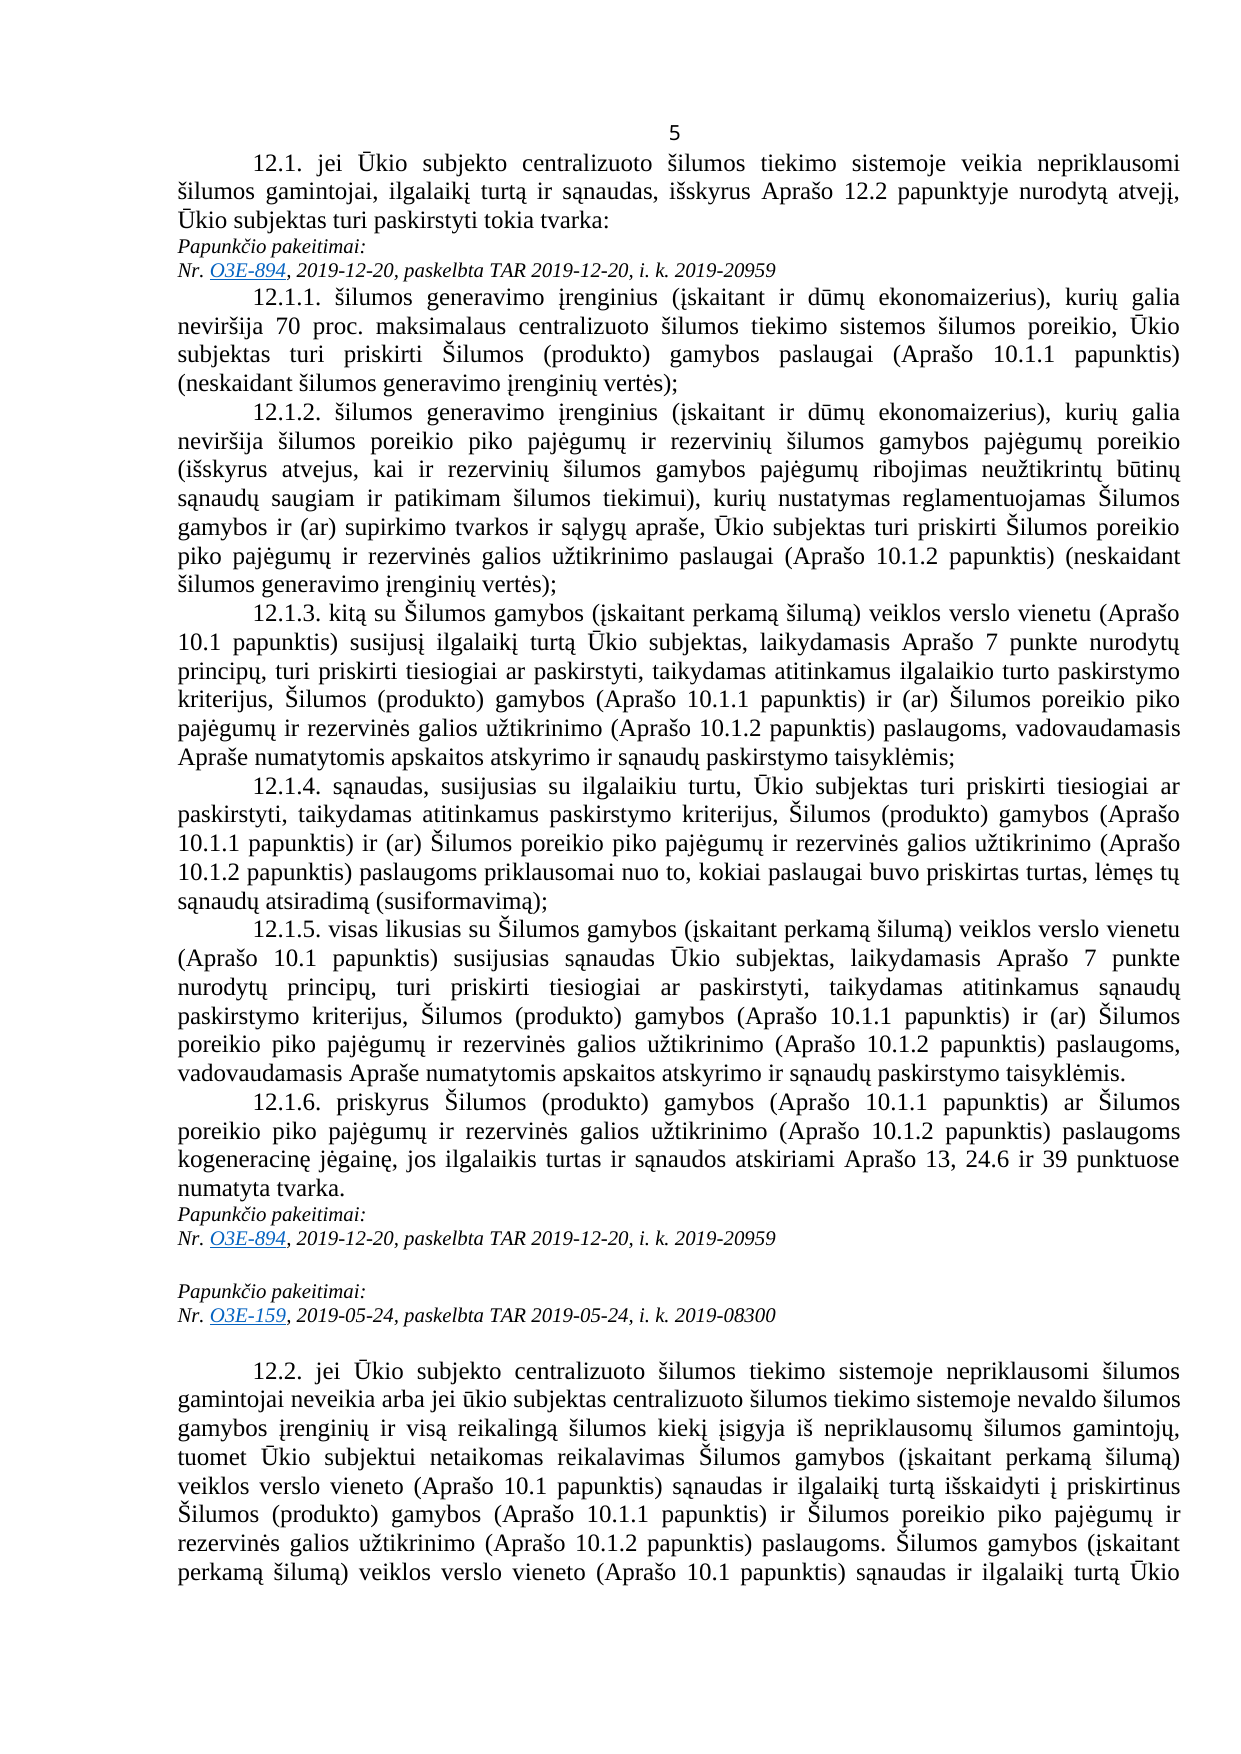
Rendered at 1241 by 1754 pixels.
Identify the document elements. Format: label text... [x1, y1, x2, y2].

text 12.1.3. kitą su Šilumos gamybos (įskaitant perkamą šilumą) veiklos verslo vienetu (Aprašo 10.1 papunktis) susijusį ilgalaikį turtą Ūkio subjektas, laikydamasis Aprašo 7 punkte nurodytų principų, turi priskirti tiesiogiai ar paskirstyti, taikydamas atitinkamus ilgalaikio turto paskirstymo kriterijus, Šilumos (produkto) gamybos (Aprašo 10.1.1 papunktis) ir (ar) Šilumos poreikio piko pajėgumų ir rezervinės galios užtikrinimo (Aprašo 10.1.2 papunktis) paslaugoms, vadovaudamasis Apraše numatytomis apskaitos atskyrimo ir sąnaudų paskirstymo taisyklėmis; [177, 598, 1181, 771]
text Nr. O3E-159, 2019-05-24, paskelbta TAR 2019-05-24, i. k. 2019-08300 [177, 1303, 1181, 1327]
text 12.1. jei Ūkio subjekto centralizuoto šilumos tiekimo sistemoje veikia nepriklausomi šilumos gamintojai, ilgalaikį turtą ir sąnaudas, išskyrus Aprašo 12.2 papunktyje nurodytą atvejį, Ūkio subjektas turi paskirstyti tokia tvarka: [177, 148, 1181, 234]
text 12.1.6. priskyrus Šilumos (produkto) gamybos (Aprašo 10.1.1 papunktis) ar Šilumos poreikio piko pajėgumų ir rezervinės galios užtikrinimo (Aprašo 10.1.2 papunktis) paslaugoms kogeneracinę jėgainę, jos ilgalaikis turtas ir sąnaudos atskiriami Aprašo 13, 24.6 ir 39 punktuose numatyta tvarka. [177, 1087, 1181, 1202]
text 12.1.2. šilumos generavimo įrenginius (įskaitant ir dūmų ekonomaizerius), kurių galia neviršija šilumos poreikio piko pajėgumų ir rezervinių šilumos gamybos pajėgumų poreikio (išskyrus atvejus, kai ir rezervinių šilumos gamybos pajėgumų ribojimas neužtikrintų būtinų sąnaudų saugiam ir patikimam šilumos tiekimui), kurių nustatymas reglamentuojamas Šilumos gamybos ir (ar) supirkimo tvarkos ir sąlygų apraše, Ūkio subjektas turi priskirti Šilumos poreikio piko pajėgumų ir rezervinės galios užtikrinimo paslaugai (Aprašo 10.1.2 papunktis) (neskaidant šilumos generavimo įrenginių vertės); [177, 397, 1181, 598]
text 12.1.5. visas likusias su Šilumos gamybos (įskaitant perkamą šilumą) veiklos verslo vienetu (Aprašo 10.1 papunktis) susijusias sąnaudas Ūkio subjektas, laikydamasis Aprašo 7 punkte nurodytų principų, turi priskirti tiesiogiai ar paskirstyti, taikydamas atitinkamus sąnaudų paskirstymo kriterijus, Šilumos (produkto) gamybos (Aprašo 10.1.1 papunktis) ir (ar) Šilumos poreikio piko pajėgumų ir rezervinės galios užtikrinimo (Aprašo 10.1.2 papunktis) paslaugoms, vadovaudamasis Apraše numatytomis apskaitos atskyrimo ir sąnaudų paskirstymo taisyklėmis. [177, 914, 1181, 1087]
text 12.1.1. šilumos generavimo įrenginius (įskaitant ir dūmų ekonomaizerius), kurių galia neviršija 70 proc. maksimalaus centralizuoto šilumos tiekimo sistemos šilumos poreikio, Ūkio subjektas turi priskirti Šilumos (produkto) gamybos paslaugai (Aprašo 10.1.1 papunktis) (neskaidant šilumos generavimo įrenginių vertės); [177, 282, 1181, 397]
text Papunkčio pakeitimai: [177, 1279, 1181, 1303]
text Papunkčio pakeitimai: [177, 234, 1181, 258]
text Nr. O3E-894, 2019-12-20, paskelbta TAR 2019-12-20, i. k. 2019-20959 [177, 258, 1181, 282]
text Papunkčio pakeitimai: [177, 1202, 1181, 1226]
text Nr. O3E-894, 2019-12-20, paskelbta TAR 2019-12-20, i. k. 2019-20959 [177, 1226, 1181, 1250]
text 12.2. jei Ūkio subjekto centralizuoto šilumos tiekimo sistemoje nepriklausomi šilumos gamintojai neveikia arba jei ūkio subjektas centralizuoto šilumos tiekimo sistemoje nevaldo šilumos gamybos įrenginių ir visą reikalingą šilumos kiekį įsigyja iš nepriklausomų šilumos gamintojų, tuomet Ūkio subjektui netaikomas reikalavimas Šilumos gamybos (įskaitant perkamą šilumą) veiklos verslo vieneto (Aprašo 10.1 papunktis) sąnaudas ir ilgalaikį turtą išskaidyti į priskirtinus Šilumos (produkto) gamybos (Aprašo 10.1.1 papunktis) ir Šilumos poreikio piko pajėgumų ir rezervinės galios užtikrinimo (Aprašo 10.1.2 papunktis) paslaugoms. Šilumos gamybos (įskaitant perkamą šilumą) veiklos verslo vieneto (Aprašo 10.1 papunktis) sąnaudas ir ilgalaikį turtą Ūkio [177, 1356, 1181, 1586]
text 12.1.4. sąnaudas, susijusias su ilgalaikiu turtu, Ūkio subjektas turi priskirti tiesiogiai ar paskirstyti, taikydamas atitinkamus paskirstymo kriterijus, Šilumos (produkto) gamybos (Aprašo 10.1.1 papunktis) ir (ar) Šilumos poreikio piko pajėgumų ir rezervinės galios užtikrinimo (Aprašo 10.1.2 papunktis) paslaugoms priklausomai nuo to, kokiai paslaugai buvo priskirtas turtas, lėmęs tų sąnaudų atsiradimą (susiformavimą); [177, 771, 1181, 914]
